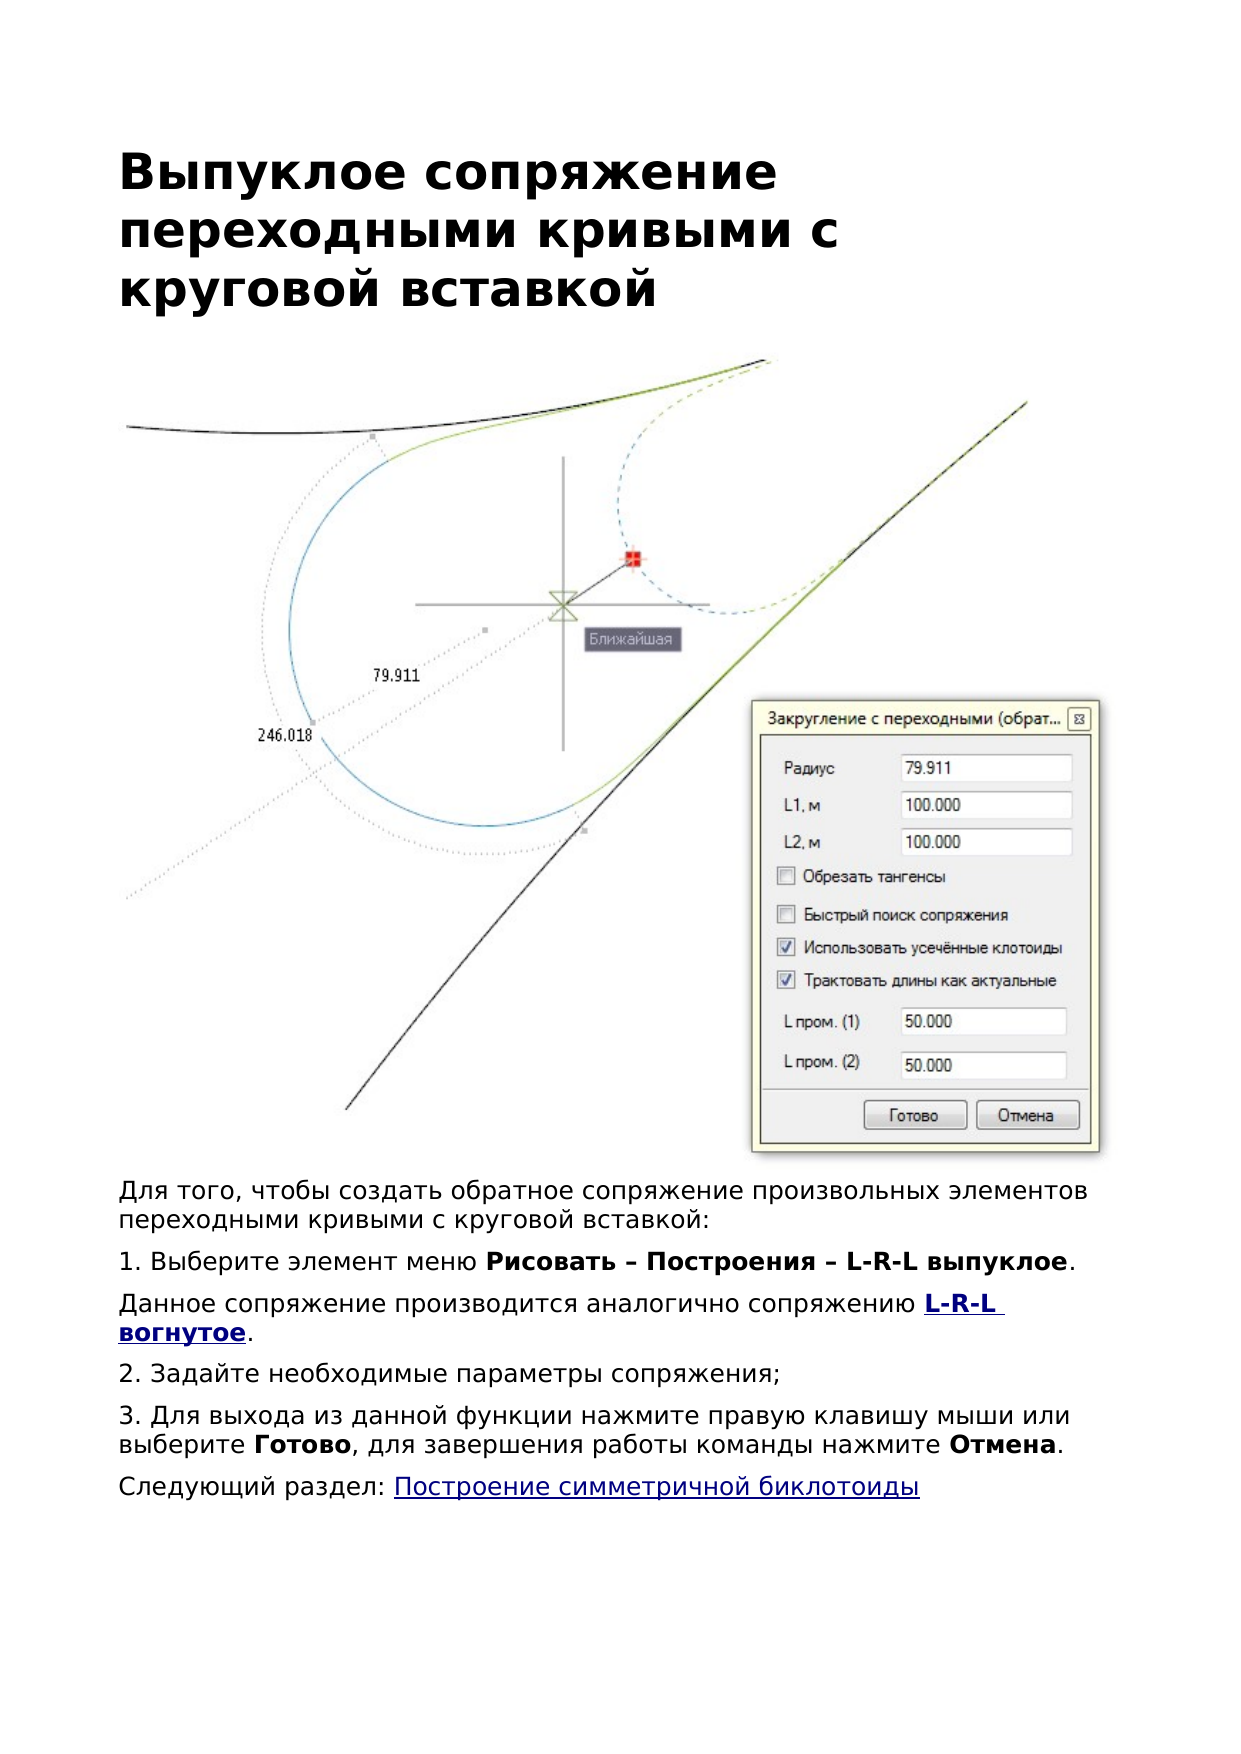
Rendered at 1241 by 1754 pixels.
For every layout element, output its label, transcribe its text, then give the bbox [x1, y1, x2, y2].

text 3. Для выхода из данной функции нажмите правую клавишу мыши или выберите Готово, для завершения работы команды нажмите Отмена. [118, 1401, 1122, 1460]
picture [118, 330, 1123, 1177]
text 2. Задайте необходимые параметры сопряжения; [118, 1360, 1122, 1389]
text Для того, чтобы создать обратное сопряжение произвольных элементов переходными кривыми с круговой вставкой: [118, 1177, 1122, 1235]
text 1. Выберите элемент меню Рисовать – Построения – L-R-L выпуклое. [118, 1247, 1122, 1276]
text Следующий раздел: Построение симметричной биклотоиды [118, 1472, 1122, 1501]
text Данное сопряжение производится аналогично сопряжению L-R-L вогнутое. [118, 1289, 1122, 1347]
subtitle Выпуклое сопряжение переходными кривыми с круговой вставкой [118, 143, 1122, 318]
